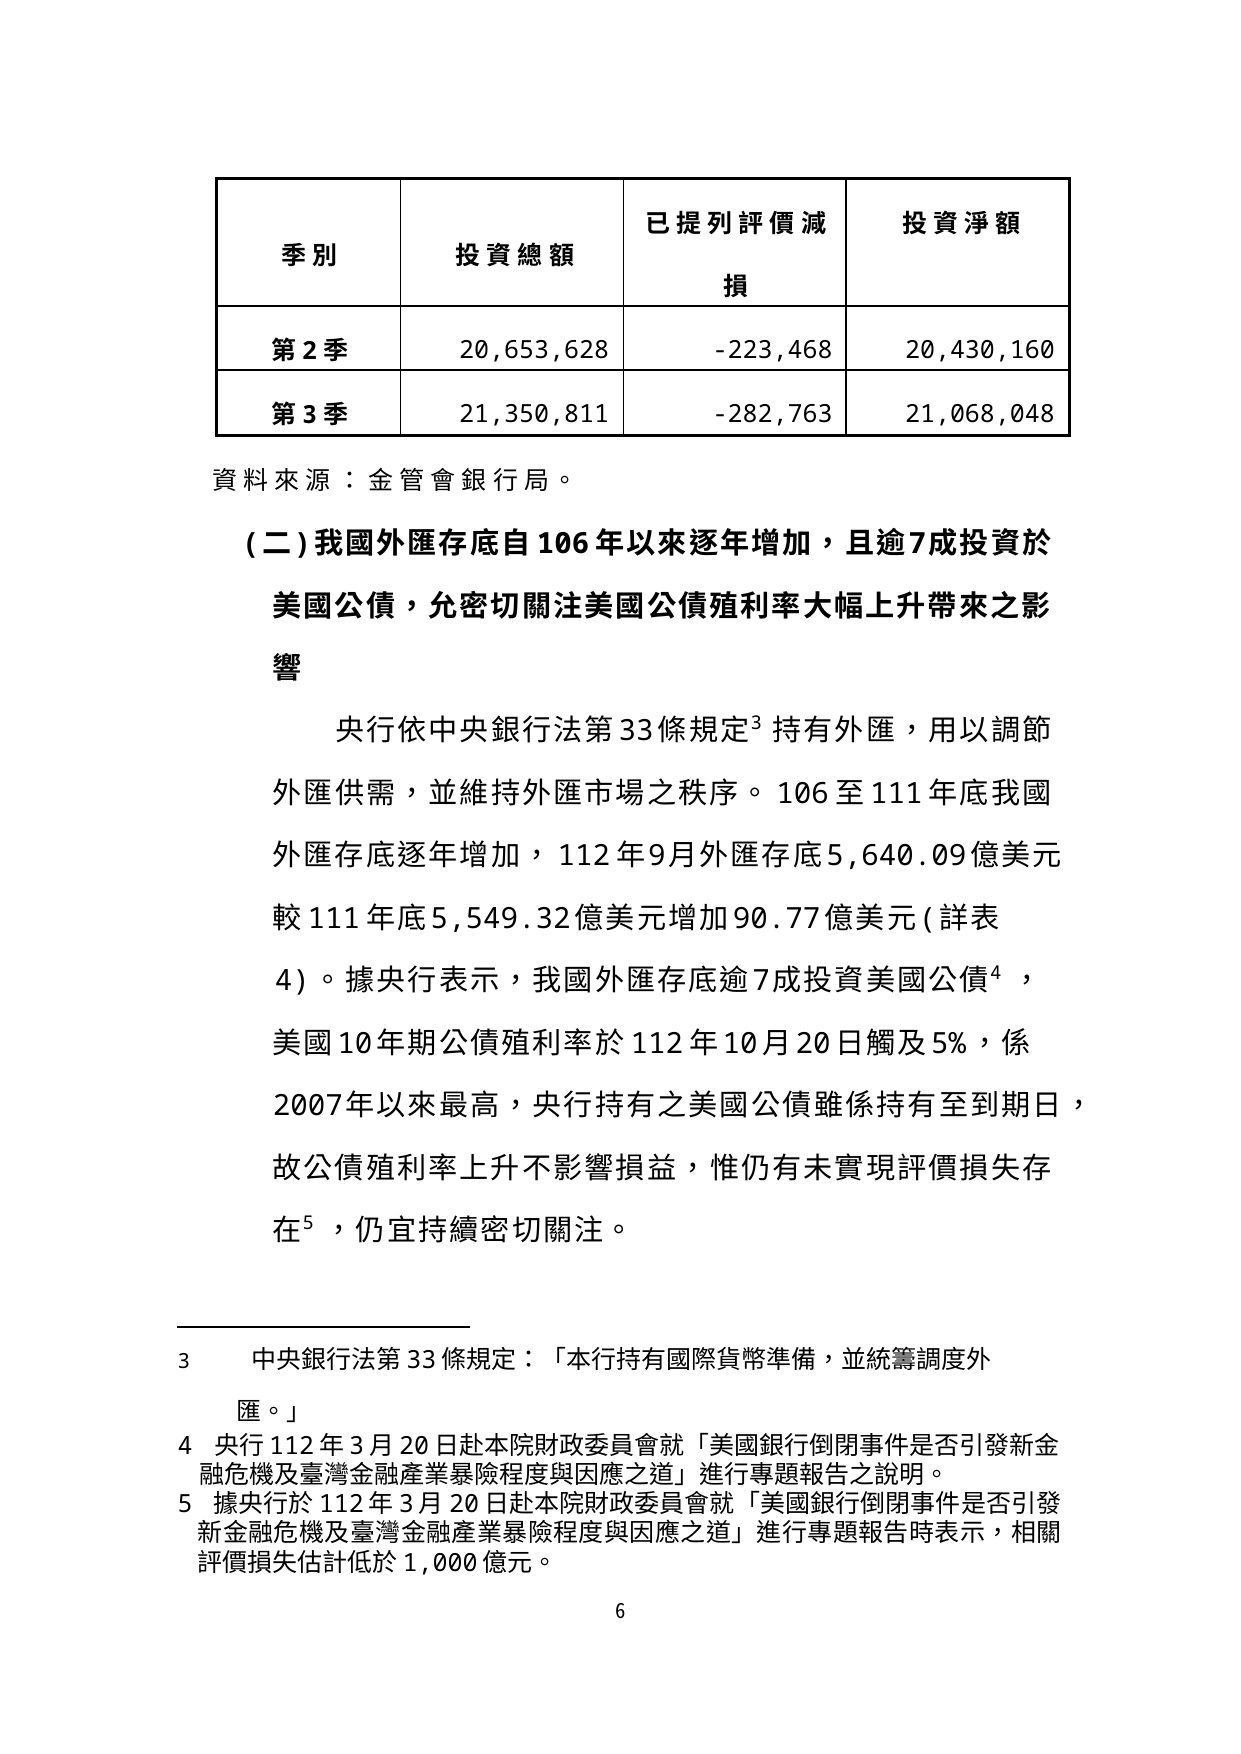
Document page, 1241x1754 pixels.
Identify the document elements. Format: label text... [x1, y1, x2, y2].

table_header 已提列評價減損 [624, 180, 845, 305]
table_header 季別 [218, 180, 400, 305]
text 央行112年3月20日赴本院財政委員會就「美國銀行倒閉事件是否引發新金融危機及臺灣金融產業暴險程度與因應之道」進行專題報告之說明。 [177, 1431, 1063, 1489]
text 中央銀行法第33條規定：「本行持有國際貨幣準備，並統籌調度外匯。」 [177, 1327, 1063, 1431]
table_header 投資淨額 [847, 180, 1068, 305]
text 據央行於112年3月20日赴本院財政委員會就「美國銀行倒閉事件是否引發新金融危機及臺灣金融產業暴險程度與因應之道」進行專題報告時表示，相關評價損失估計低於1,000億元。 [177, 1489, 1063, 1577]
table_cell 第3季 [218, 371, 400, 433]
table_cell 21,068,048 [847, 371, 1068, 433]
text (二)我國外匯存底自106年以來逐年增加，且逾7成投資於美國公債，允密切關注美國公債殖利率大幅上升帶來之影響 [236, 499, 1063, 687]
table_cell 21,350,811 [401, 371, 623, 433]
text 資料來源：金管會銀行局。 [177, 437, 1063, 499]
table_cell 20,653,628 [401, 307, 623, 369]
table_cell 第2季 [218, 307, 400, 369]
text 央行依中央銀行法第33條規定持有外匯，用以調節外匯供需，並維持外匯市場之秩序。106至111年底我國外匯存底逐年增加，112年9月外匯存底5,640.09億美元較111年底5,549.32億美元增加90.77億美元(詳表4)。據央行表示，我國外匯存底逾7成投資美國公債，美國10年期公債殖利率於112年10月20日觸及5%，係2007年以來最高，央行持有之美國公債雖係持有至到期日，故公債殖利率上升不影響損益，惟仍有未實現評價損失存在，仍宜持續密切關注。 [266, 687, 1063, 1249]
table_cell 20,430,160 [847, 307, 1068, 369]
table_header 投資總額 [401, 180, 623, 305]
table_cell -223,468 [624, 307, 845, 369]
table_cell -282,763 [624, 371, 845, 433]
